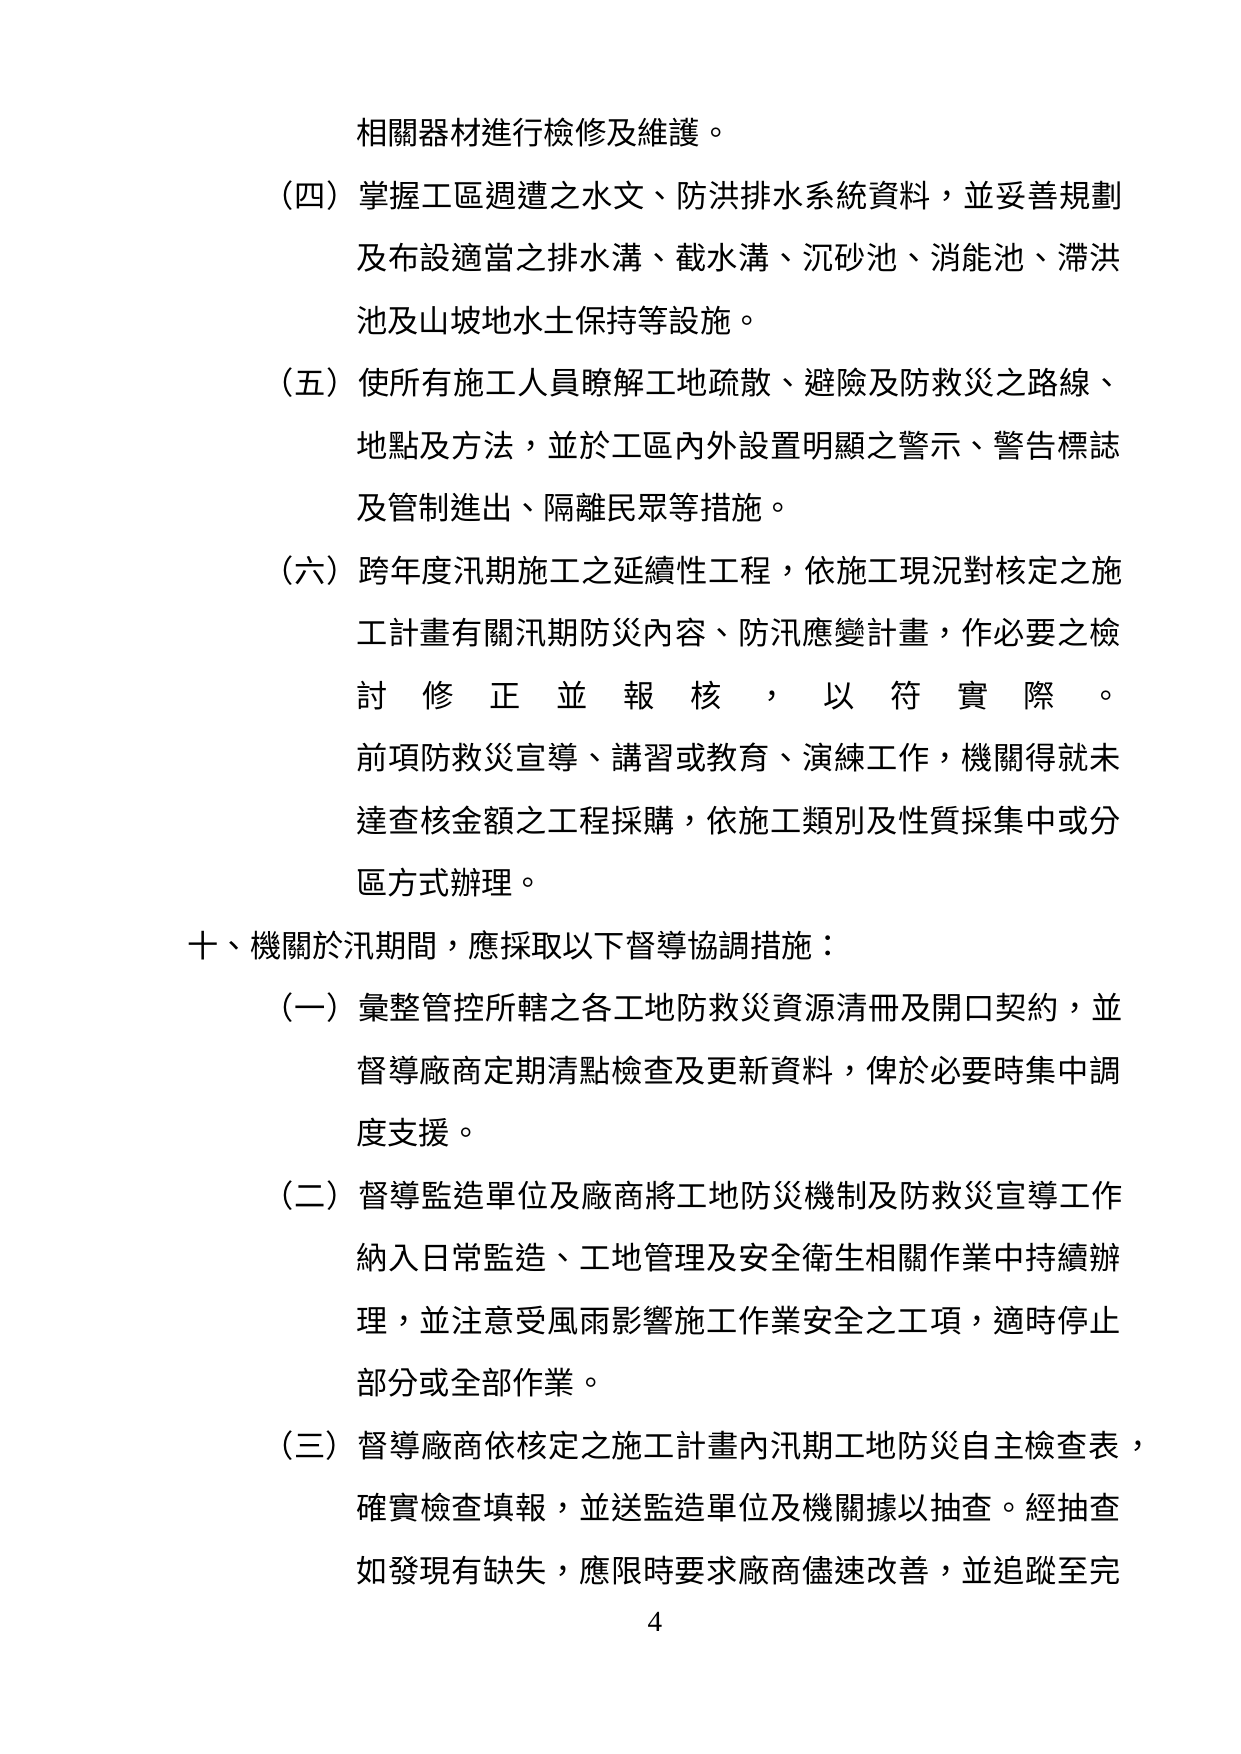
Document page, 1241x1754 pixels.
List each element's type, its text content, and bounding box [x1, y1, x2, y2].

text （一）彙整管控所轄之各工地防救災資源清冊及開口契約，並督導廠商定期清點檢查及更新資料，俾於必要時集中調度支援。 [262, 964, 1122, 1152]
text （六）跨年度汛期施工之延續性工程，依施工現況對核定之施工計畫有關汛期防災內容、防汛應變計畫，作必要之檢討修正並報核，以符實際。 前項防救災宣導、講習或教育、演練工作，機關得就未達查核金額之工程採購，依施工類別及性質採集中或分區方式辦理。 [262, 527, 1122, 902]
text （二）督導監造單位及廠商將工地防災機制及防救災宣導工作納入日常監造、工地管理及安全衛生相關作業中持續辦理，並注意受風雨影響施工作業安全之工項，適時停止部分或全部作業。 [262, 1152, 1122, 1402]
text （三）督導廠商依核定之施工計畫內汛期工地防災自主檢查表，確實檢查填報，並送監造單位及機關據以抽查。經抽查如發現有缺失，應限時要求廠商儘速改善，並追蹤至完全改善為止。 [262, 1402, 1122, 1589]
text （五）使所有施工人員瞭解工地疏散、避險及防救災之路線、地點及方法，並於工區內外設置明顯之警示、警告標誌及管制進出、隔離民眾等措施。 [262, 339, 1122, 527]
text （四）掌握工區週遭之水文、防洪排水系統資料，並妥善規劃及布設適當之排水溝、截水溝、沉砂池、消能池、滯洪池及山坡地水土保持等設施。 [262, 152, 1122, 339]
text 相關器材進行檢修及維護。 [262, 89, 1122, 152]
text 十、機關於汛期間，應採取以下督導協調措施： [187, 902, 1122, 964]
